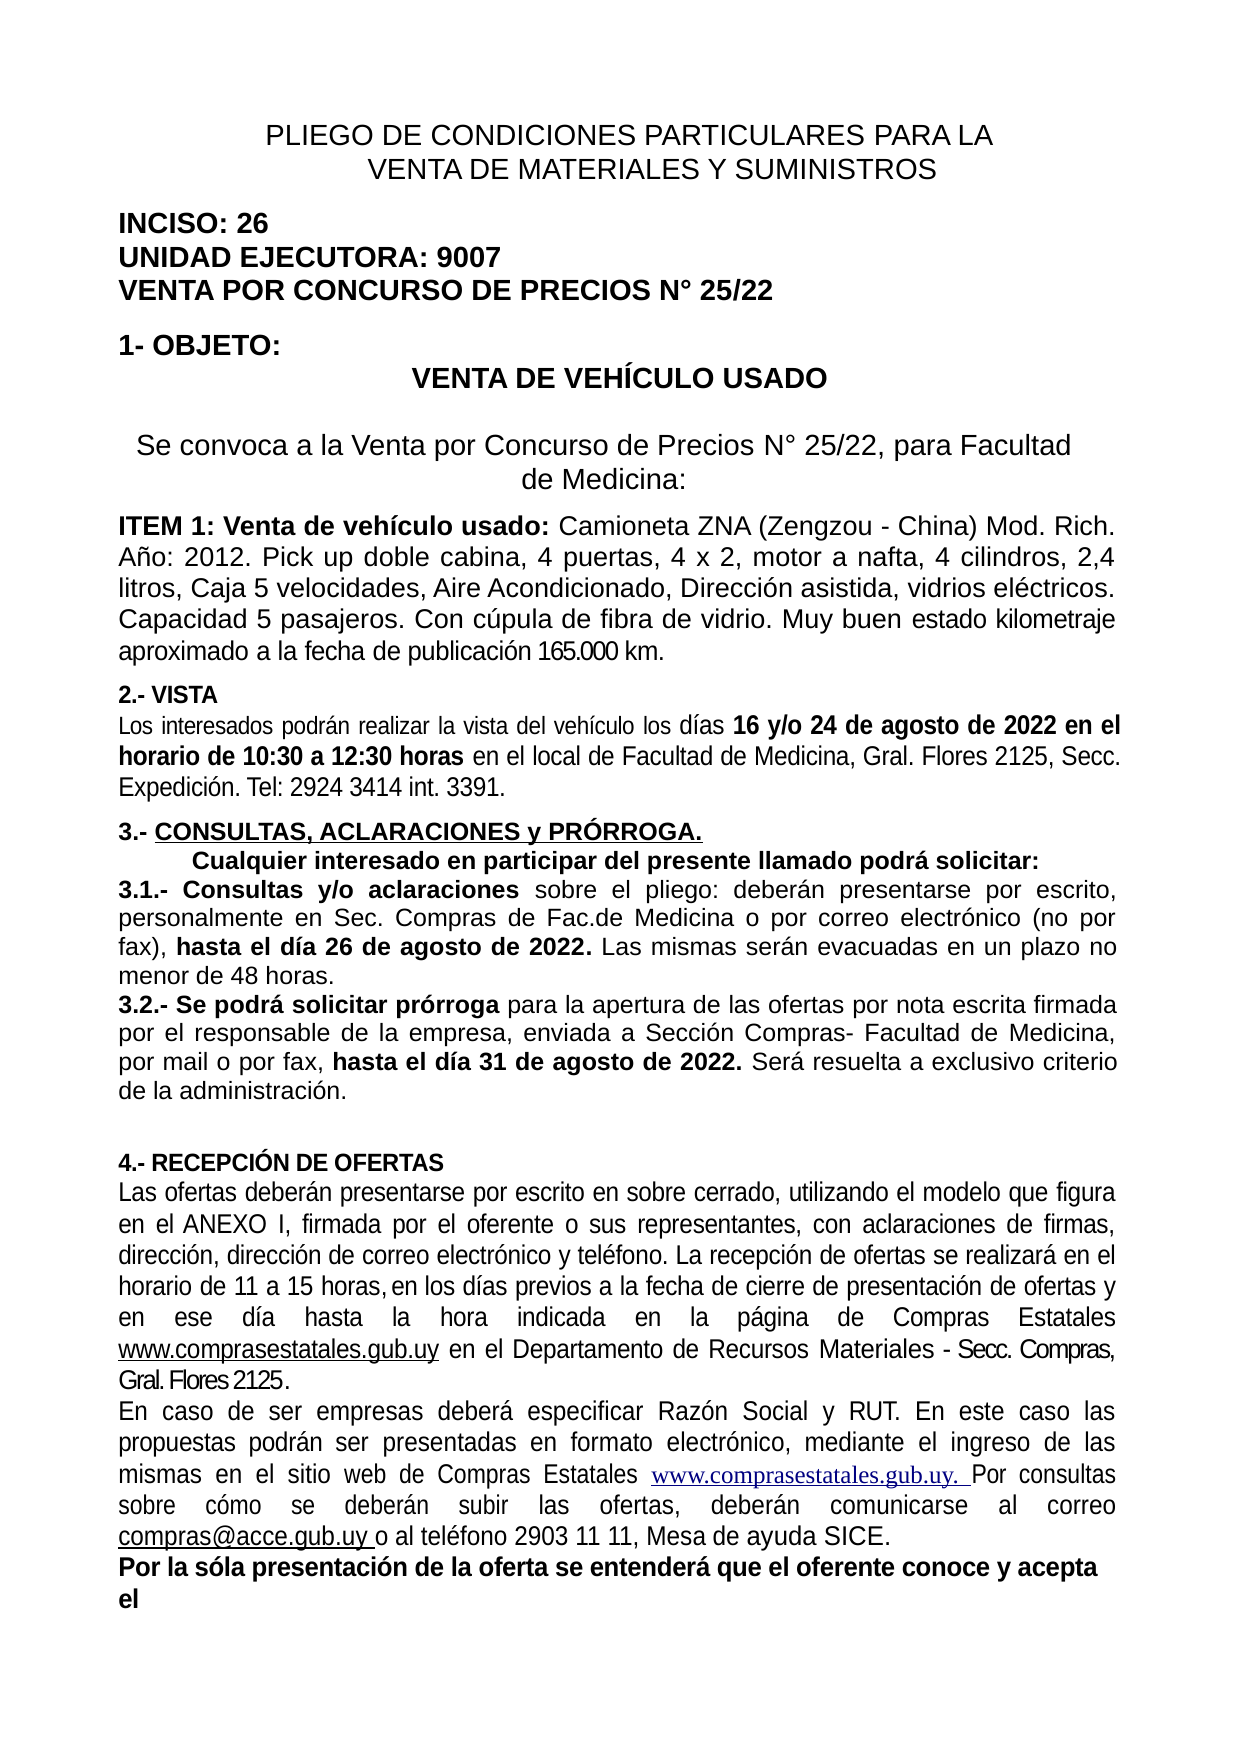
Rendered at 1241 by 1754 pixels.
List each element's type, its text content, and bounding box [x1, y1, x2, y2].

text 3.2.- Se podrá solicitar prórroga para la apertura de las ofertas por nota escrita firmada por el responsable de la empresa, enviada a Sección Compras- Facultad de Medicina, por mail o por fax, hasta el día 31 de agosto de 2022. Será resuelta a exclusivo criterio de la administración. [118, 989, 1118, 1104]
text Por la sóla presentación de la oferta se entenderá que el oferente conoce y acepta el [118, 1551, 1122, 1614]
text PLIEGO DE CONDICIONES PARTICULARES PARA LA [118, 118, 1122, 152]
text 3.1.- Consultas y/o aclaraciones sobre el pliego: deberán presentarse por escrito, personalmente en Sec. Compras de Fac.de Medicina o por correo electrónico (no por fax), hasta el día 26 de agosto de 2022. Las mismas serán evacuadas en un plazo no menor de 48 horas. [118, 874, 1118, 989]
text 4.- RECEPCIÓN DE OFERTAS [118, 1148, 1122, 1176]
text 1- OBJETO: [118, 327, 1118, 361]
text VENTA POR CONCURSO DE PRECIOS N° 25/22 [118, 273, 1118, 307]
text VENTA DE VEHÍCULO USADO [118, 361, 1089, 394]
text Cualquier interesado en participar del presente llamado podrá solicitar: [118, 846, 1118, 874]
text 2.- VISTA [118, 680, 1122, 709]
text ITEM 1: Venta de vehículo usado: Camioneta ZNA (Zengzou - China) Mod. Rich. Año: 2012. Pick up doble cabina, 4 puertas, 4 x 2, motor a nafta, 4 cilindros, 2,4 litros, Caja 5 velocidades, Aire Acondicionado, Dirección asistida, vidrios eléctricos. Capacidad 5 pasajeros. Con cúpula de fibra de vidrio. Muy buen estado kilometraje aproximado a la fecha de publicación 165.000 km. [118, 509, 1116, 666]
text UNIDAD EJECUTORA: 9007 [118, 239, 1118, 273]
text En caso de ser empresas deberá especificar Razón Social y RUT. En este caso las propuestas podrán ser presentadas en formato electrónico, mediante el ingreso de las mismas en el sitio web de Compras Estatales www.comprasestatales.gub.uy. Por consultas sobre cómo se deberán subir las ofertas, deberán comunicarse al correo compras@acce.gub.uy o al teléfono 2903 11 11, Mesa de ayuda SICE. [118, 1395, 1116, 1551]
text VENTA DE MATERIALES Y SUMINISTROS [118, 152, 1114, 185]
text INCISO: 26 [118, 206, 1118, 239]
text Se convoca a la Venta por Concurso de Precios N° 25/22, para Facultad de Medicina: [118, 428, 1089, 495]
text 3.- CONSULTAS, ACLARACIONES y PRÓRROGA. [118, 817, 1118, 846]
text Las ofertas deberán presentarse por escrito en sobre cerrado, utilizando el modelo que figura en el ANEXO I, firmada por el oferente o sus representantes, con aclaraciones de firmas, dirección, dirección de correo electrónico y teléfono. La recepción de ofertas se realizará en el horario de 11 a 15 horas, en los días previos a la fecha de cierre de presentación de ofertas y en ese día hasta la hora indicada en la página de Compras Estatales www.comprasestatales.gub.uy en el Departamento de Recursos Materiales - Secc. Compras, Gral. Flores 2125. [118, 1176, 1116, 1395]
text Los interesados podrán realizar la vista del vehículo los días 16 y/o 24 de agosto de 2022 en el horario de 10:30 a 12:30 horas en el local de Facultad de Medicina, Gral. Flores 2125, Secc. Expedición. Tel: 2924 3414 int. 3391. [118, 709, 1122, 803]
